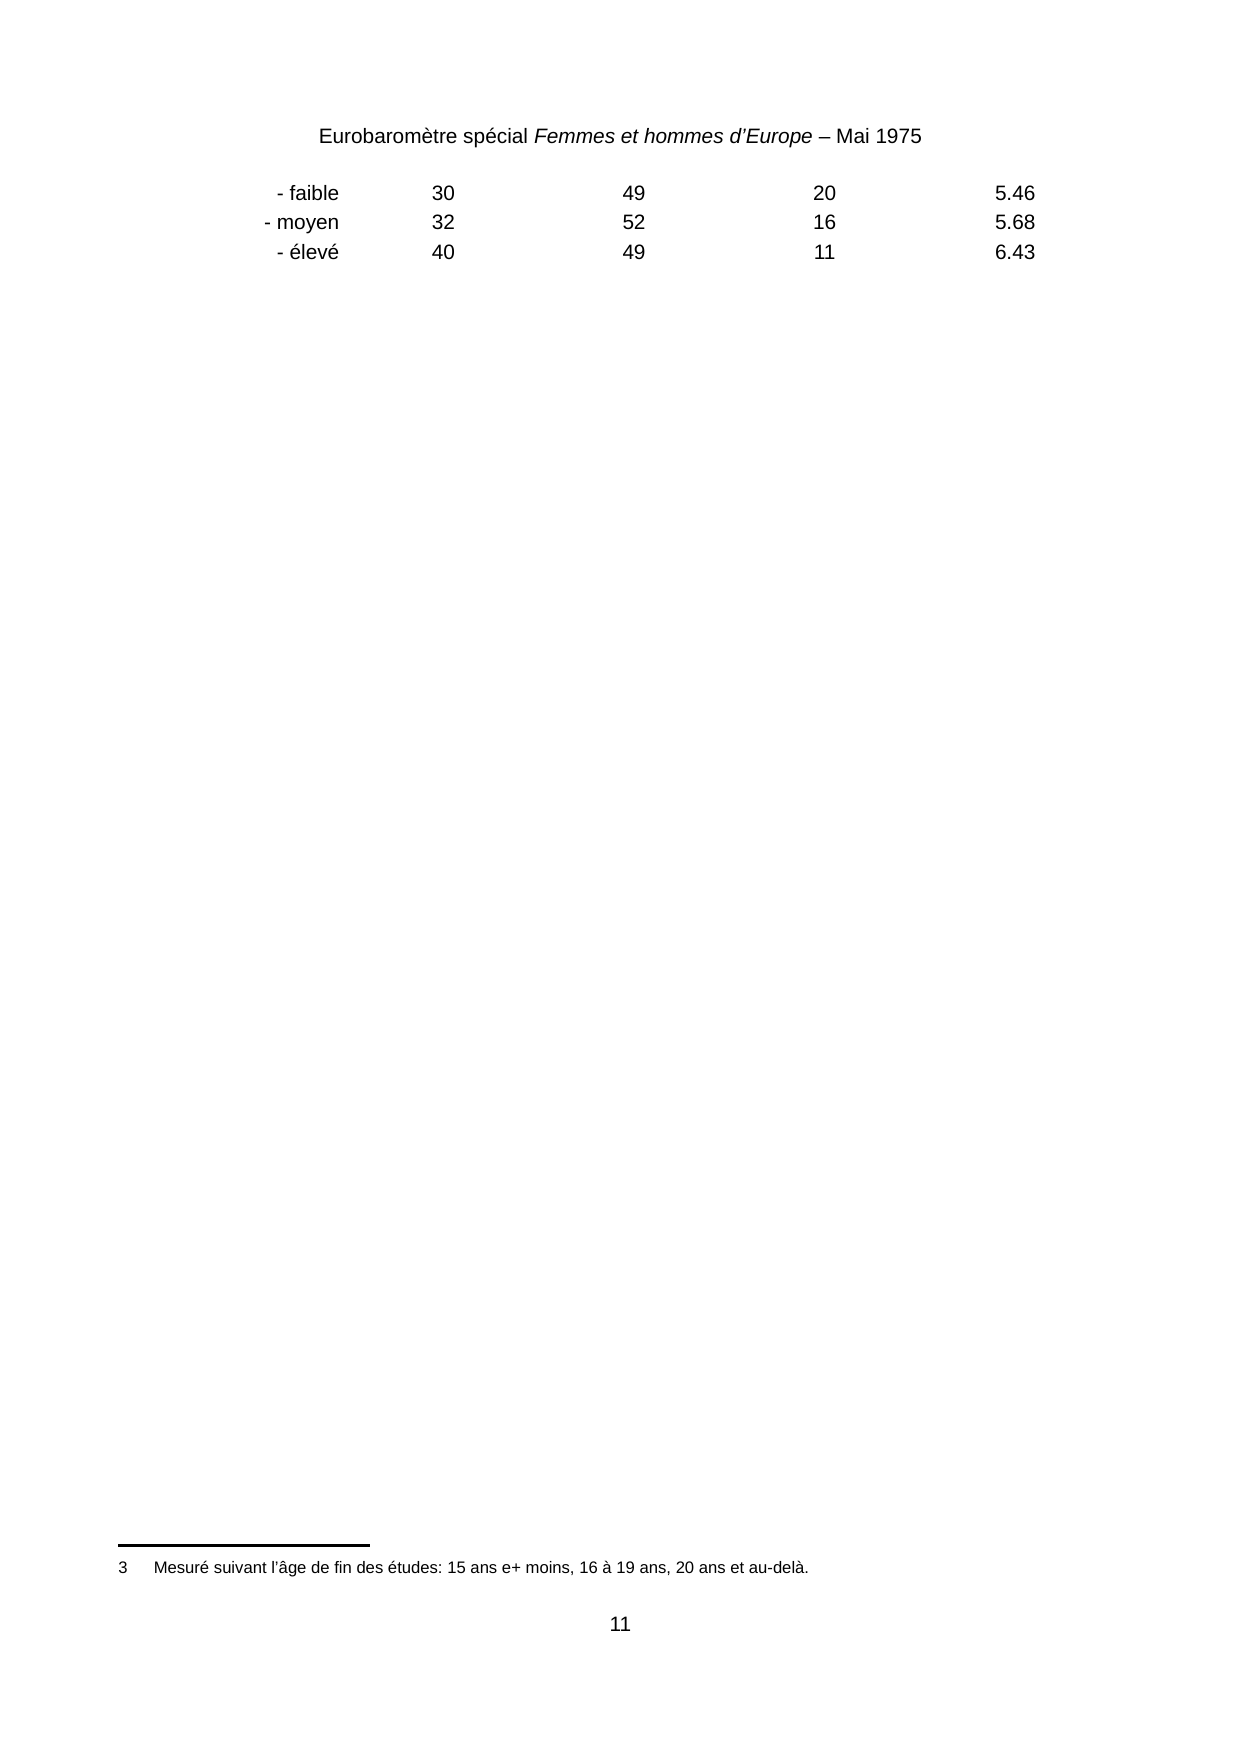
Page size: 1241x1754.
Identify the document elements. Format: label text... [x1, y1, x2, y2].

table_cell 32 [348, 207, 538, 237]
table_cell 30 [348, 178, 538, 207]
table_cell 11 [729, 237, 920, 267]
table_cell - moyen [118, 207, 348, 237]
table_cell 52 [539, 207, 729, 237]
table_cell 5,46 [920, 178, 1110, 207]
table_cell 49 [539, 178, 729, 207]
table_cell 49 [539, 237, 729, 267]
table_cell 16 [729, 207, 920, 237]
table_cell 40 [348, 237, 538, 267]
table_cell - élevé [118, 237, 348, 267]
table_cell 5,68 [920, 207, 1110, 237]
table_cell 20 [729, 178, 920, 207]
table_cell 6,43 [920, 237, 1110, 267]
table_cell - faible [118, 178, 348, 207]
